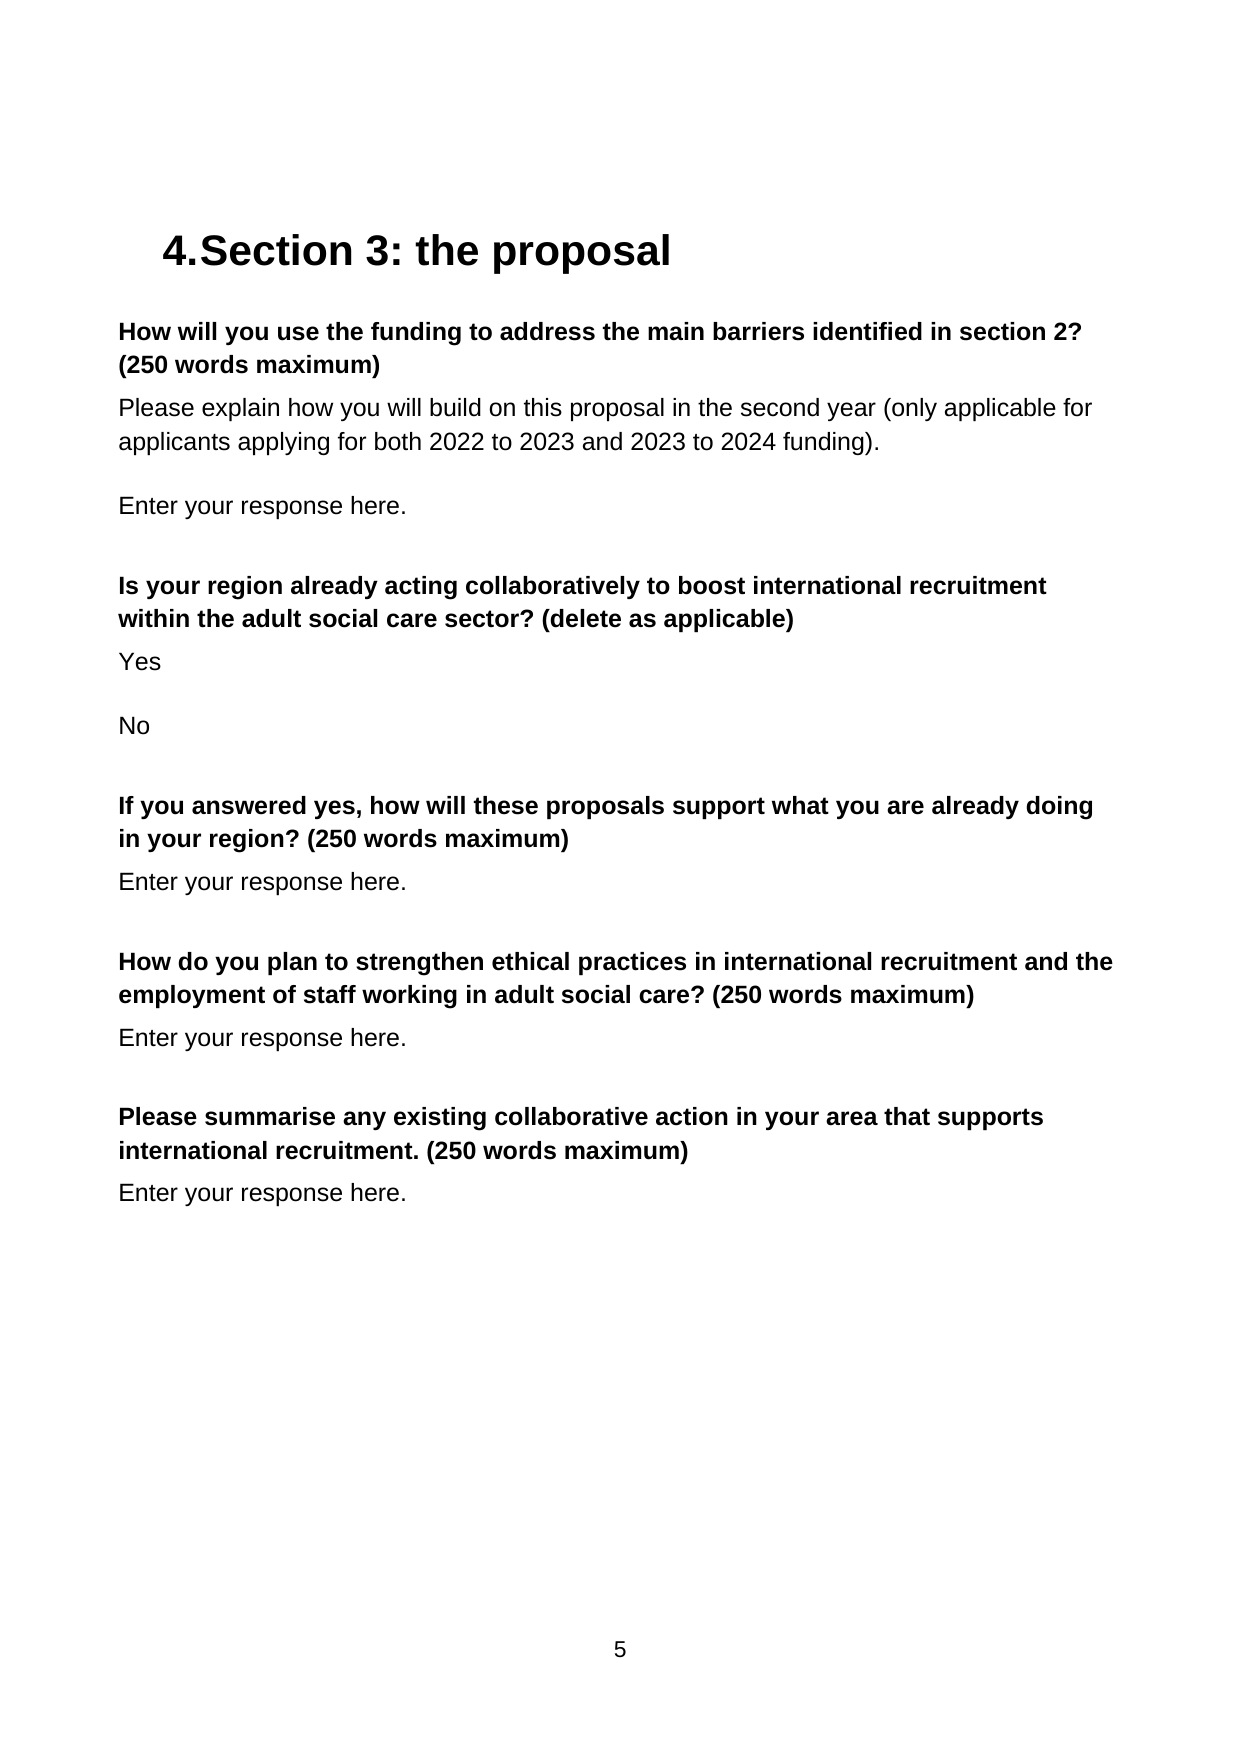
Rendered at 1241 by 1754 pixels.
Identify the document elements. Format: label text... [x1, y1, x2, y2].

text Enter your response here. [118, 867, 1122, 896]
text Please explain how you will build on this proposal in the second year (only applicable for applicants applying for both 2022 to 2023 and 2023 to 2024 funding). [118, 393, 1122, 456]
text Enter your response here. [118, 1178, 1122, 1207]
subtitle How do you plan to strengthen ethical practices in international recruitment and the employment of staff working in adult social care? (250 words maximum) [118, 943, 1122, 1010]
text Enter your response here. [118, 1022, 1122, 1051]
text Enter your response here. [118, 491, 1122, 520]
text Yes [118, 647, 1122, 676]
text No [118, 711, 1122, 740]
subtitle Is your region already acting collaboratively to boost international recruitment within the adult social care sector? (delete as applicable) [118, 568, 1122, 634]
subtitle If you answered yes, how will these proposals support what you are already doing in your region? (250 words maximum) [118, 788, 1122, 854]
subtitle Section 3: the proposal [162, 225, 1122, 276]
subtitle How will you use the funding to address the main barriers identified in section 2? (250 words maximum) [118, 313, 1122, 380]
subtitle Please summarise any existing collaborative action in your area that supports international recruitment. (250 words maximum) [118, 1099, 1122, 1166]
